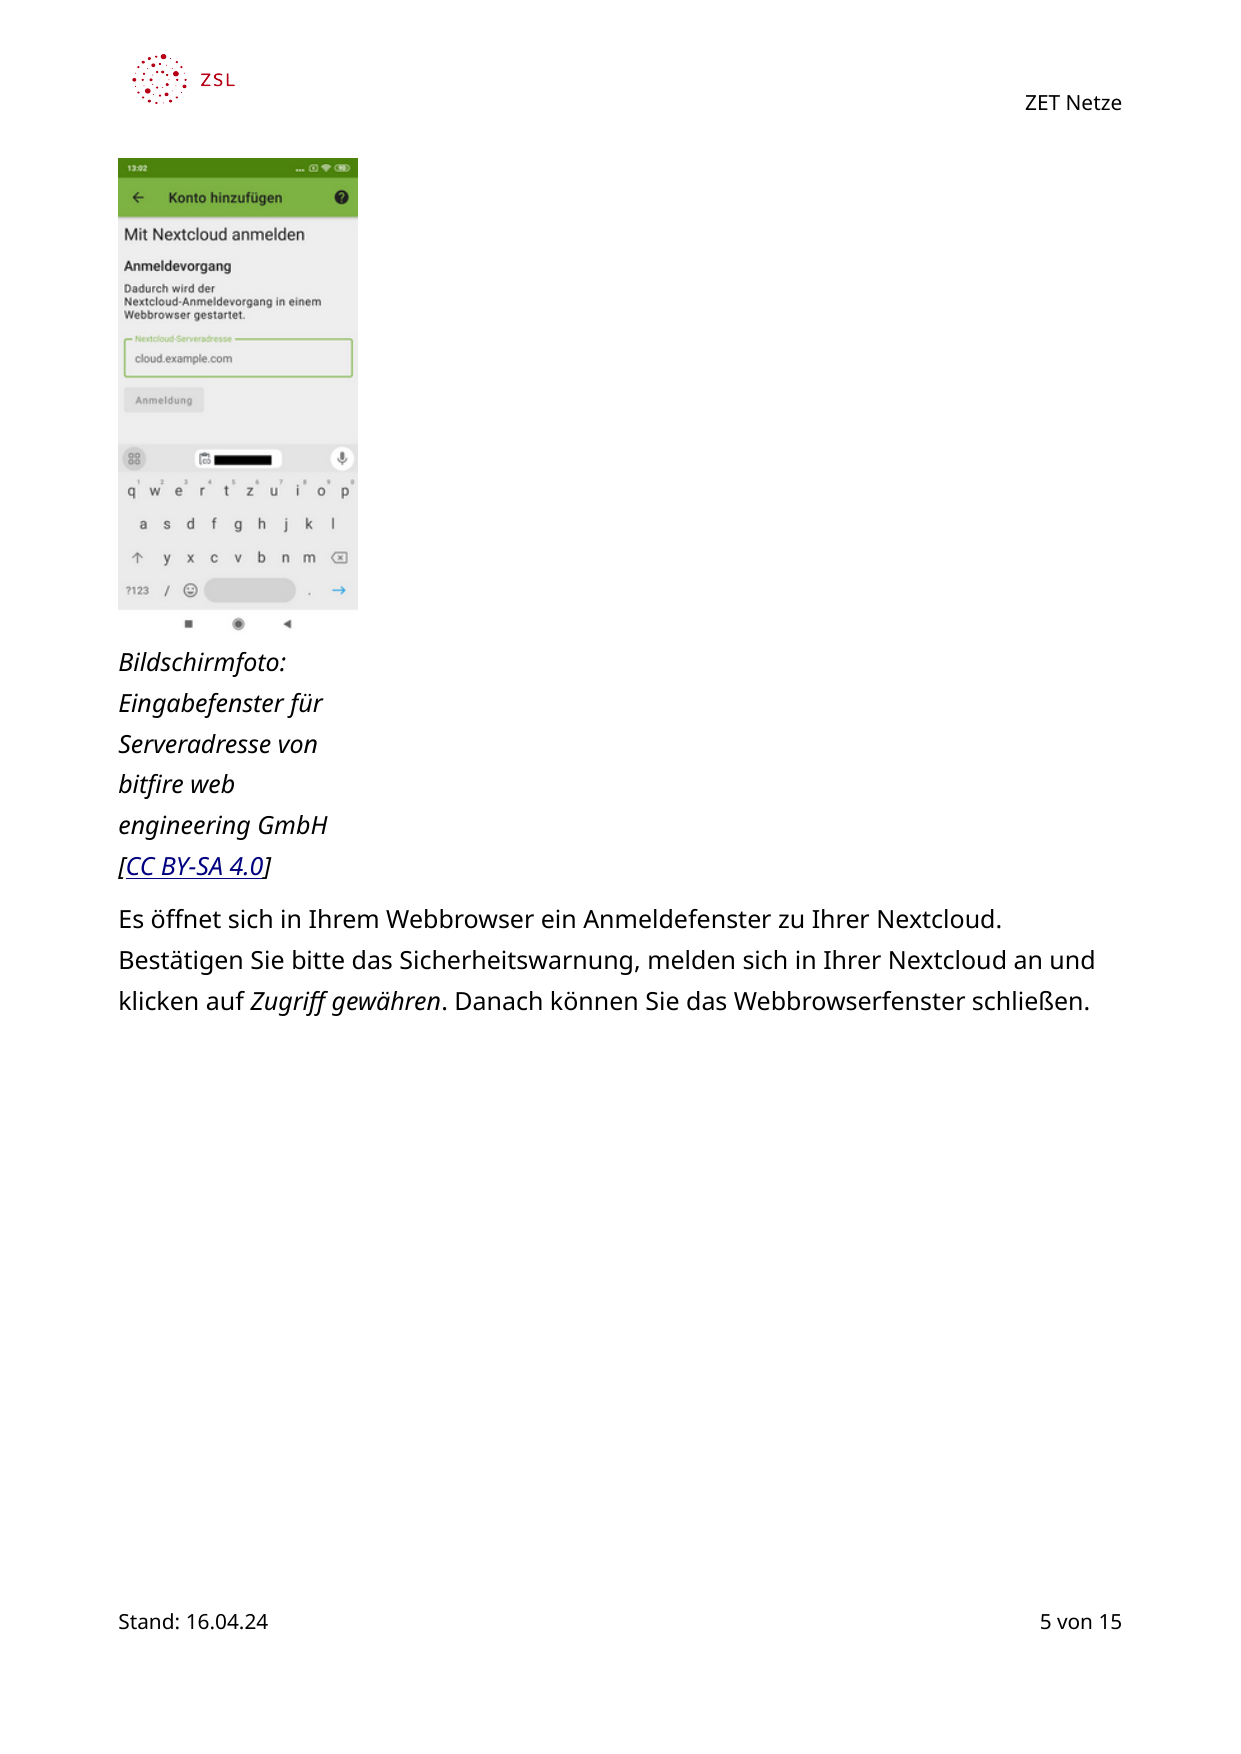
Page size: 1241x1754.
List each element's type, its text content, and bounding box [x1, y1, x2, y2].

text Es öffnet sich in Ihrem Webbrowser ein Anmeldefenster zu Ihrer Nextcloud. Bestätigen Sie bitte das Sicherheitswarnung, melden sich in Ihrer Nextcloud an und klicken auf Zugriff gewähren. Danach können Sie das Webbrowserfenster schließen. [118, 902, 1122, 1018]
text Bildschirmfoto: Eingabefenster für Serveradresse von bitfire web engineering GmbH [CC BY-SA 4.0] [118, 638, 358, 883]
picture [118, 158, 358, 638]
picture [118, 42, 248, 117]
